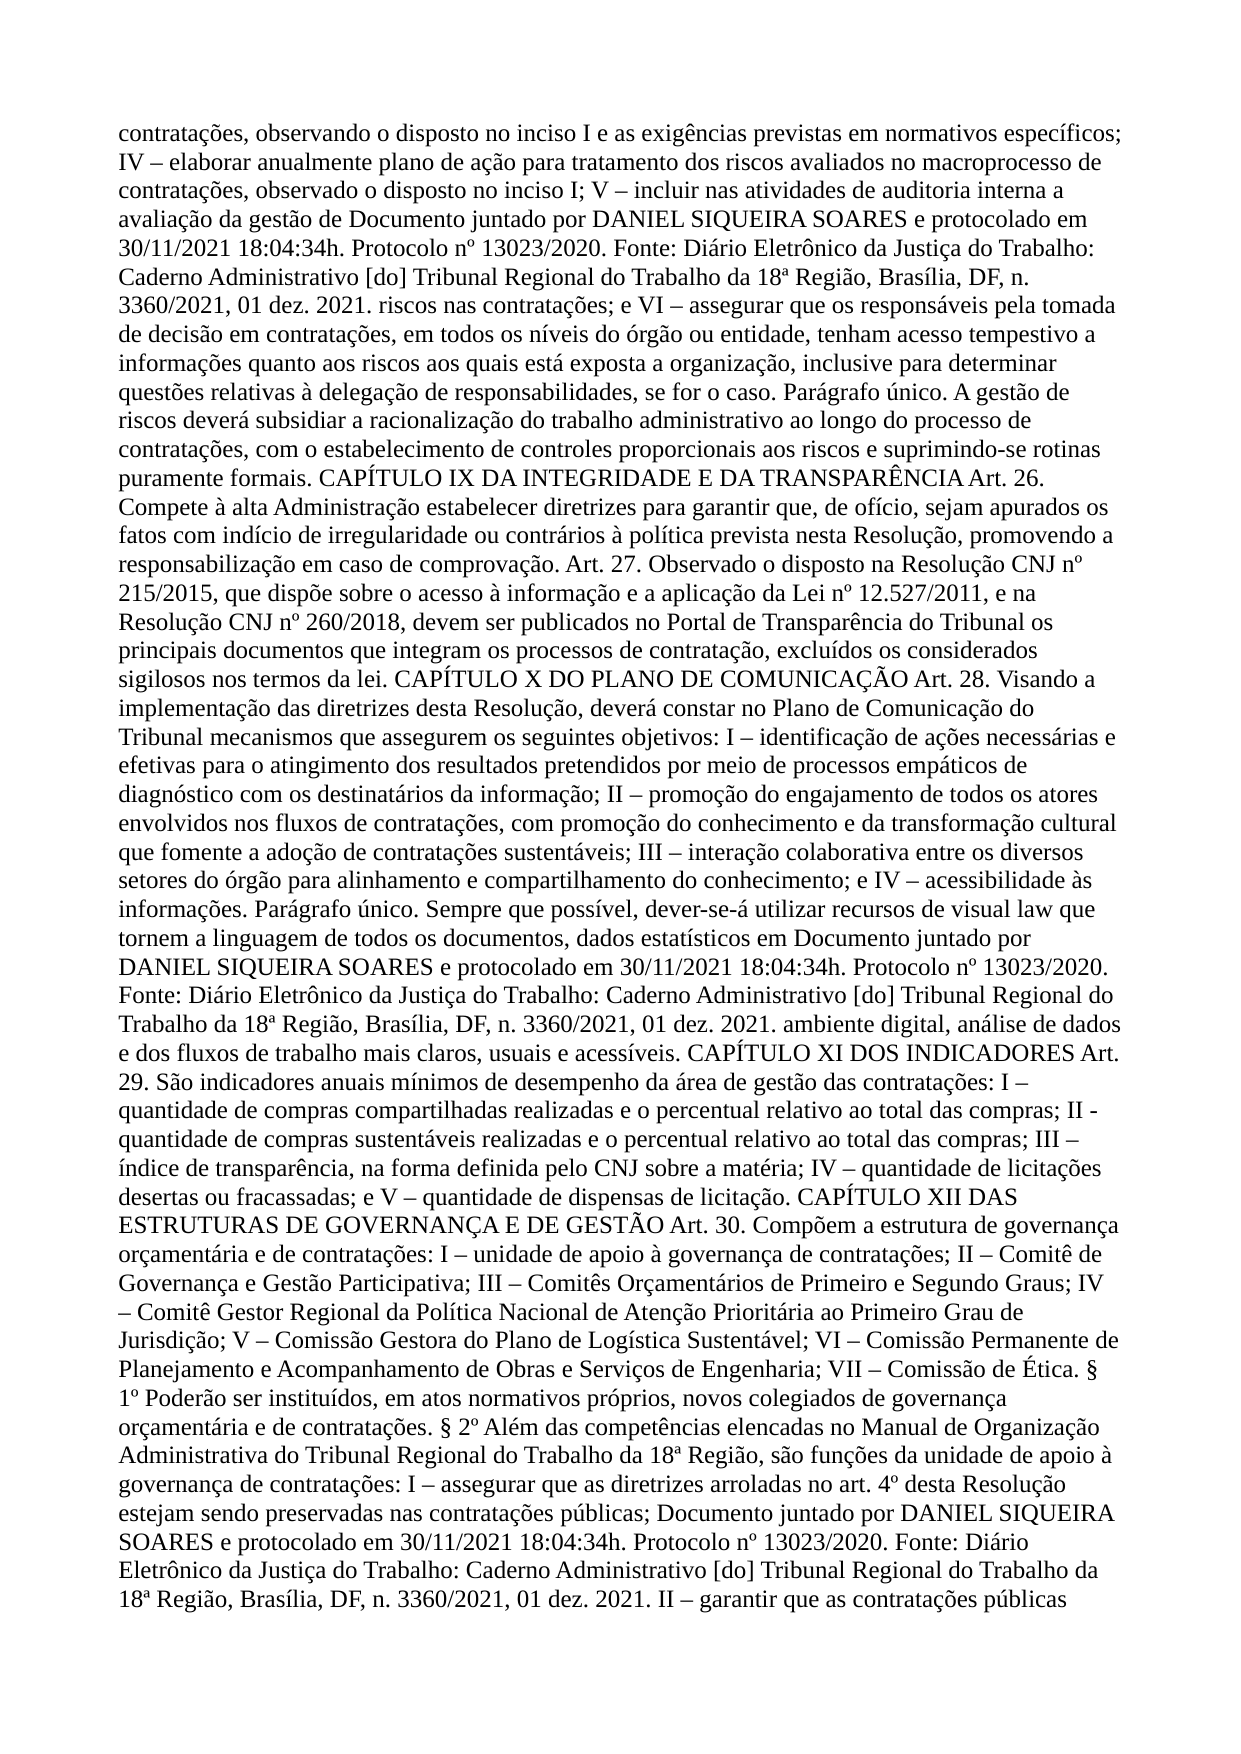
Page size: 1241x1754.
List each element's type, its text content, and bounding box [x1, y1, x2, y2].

text contratações, observando o disposto no inciso I e as exigências previstas em normativos específicos; IV – elaborar anualmente plano de ação para tratamento dos riscos avaliados no macroprocesso de contratações, observado o disposto no inciso I; V – incluir nas atividades de auditoria interna a avaliação da gestão de Documento juntado por DANIEL SIQUEIRA SOARES e protocolado em 30/11/2021 18:04:34h. Protocolo nº 13023/2020. Fonte: Diário Eletrônico da Justiça do Trabalho: Caderno Administrativo [do] Tribunal Regional do Trabalho da 18ª Região, Brasília, DF, n. 3360/2021, 01 dez. 2021. riscos nas contratações; e VI – assegurar que os responsáveis pela tomada de decisão em contratações, em todos os níveis do órgão ou entidade, tenham acesso tempestivo a informações quanto aos riscos aos quais está exposta a organização, inclusive para determinar questões relativas à delegação de responsabilidades, se for o caso. Parágrafo único. A gestão de riscos deverá subsidiar a racionalização do trabalho administrativo ao longo do processo de contratações, com o estabelecimento de controles proporcionais aos riscos e suprimindo-se rotinas puramente formais. CAPÍTULO IX DA INTEGRIDADE E DA TRANSPARÊNCIA Art. 26. Compete à alta Administração estabelecer diretrizes para garantir que, de ofício, sejam apurados os fatos com indício de irregularidade ou contrários à política prevista nesta Resolução, promovendo a responsabilização em caso de comprovação. Art. 27. Observado o disposto na Resolução CNJ nº 215/2015, que dispõe sobre o acesso à informação e a aplicação da Lei nº 12.527/2011, e na Resolução CNJ nº 260/2018, devem ser publicados no Portal de Transparência do Tribunal os principais documentos que integram os processos de contratação, excluídos os considerados sigilosos nos termos da lei. CAPÍTULO X DO PLANO DE COMUNICAÇÃO Art. 28. Visando a implementação das diretrizes desta Resolução, deverá constar no Plano de Comunicação do Tribunal mecanismos que assegurem os seguintes objetivos: I – identificação de ações necessárias e efetivas para o atingimento dos resultados pretendidos por meio de processos empáticos de diagnóstico com os destinatários da informação; II – promoção do engajamento de todos os atores envolvidos nos fluxos de contratações, com promoção do conhecimento e da transformação cultural que fomente a adoção de contratações sustentáveis; III – interação colaborativa entre os diversos setores do órgão para alinhamento e compartilhamento do conhecimento; e IV – acessibilidade às informações. Parágrafo único. Sempre que possível, dever-se-á utilizar recursos de visual law que tornem a linguagem de todos os documentos, dados estatísticos em Documento juntado por DANIEL SIQUEIRA SOARES e protocolado em 30/11/2021 18:04:34h. Protocolo nº 13023/2020. Fonte: Diário Eletrônico da Justiça do Trabalho: Caderno Administrativo [do] Tribunal Regional do Trabalho da 18ª Região, Brasília, DF, n. 3360/2021, 01 dez. 2021. ambiente digital, análise de dados e dos fluxos de trabalho mais claros, usuais e acessíveis. CAPÍTULO XI DOS INDICADORES Art. 29. São indicadores anuais mínimos de desempenho da área de gestão das contratações: I – quantidade de compras compartilhadas realizadas e o percentual relativo ao total das compras; II - quantidade de compras sustentáveis realizadas e o percentual relativo ao total das compras; III – índice de transparência, na forma definida pelo CNJ sobre a matéria; IV – quantidade de licitações desertas ou fracassadas; e V – quantidade de dispensas de licitação. CAPÍTULO XII DAS ESTRUTURAS DE GOVERNANÇA E DE GESTÃO Art. 30. Compõem a estrutura de governança orçamentária e de contratações: I – unidade de apoio à governança de contratações; II – Comitê de Governança e Gestão Participativa; III – Comitês Orçamentários de Primeiro e Segundo Graus; IV – Comitê Gestor Regional da Política Nacional de Atenção Prioritária ao Primeiro Grau de Jurisdição; V – Comissão Gestora do Plano de Logística Sustentável; VI – Comissão Permanente de Planejamento e Acompanhamento de Obras e Serviços de Engenharia; VII – Comissão de Ética. § 1º Poderão ser instituídos, em atos normativos próprios, novos colegiados de governança orçamentária e de contratações. § 2º Além das competências elencadas no Manual de Organização Administrativa do Tribunal Regional do Trabalho da 18ª Região, são funções da unidade de apoio à governança de contratações: I – assegurar que as diretrizes arroladas no art. 4º desta Resolução estejam sendo preservadas nas contratações públicas; Documento juntado por DANIEL SIQUEIRA SOARES e protocolado em 30/11/2021 18:04:34h. Protocolo nº 13023/2020. Fonte: Diário Eletrônico da Justiça do Trabalho: Caderno Administrativo [do] Tribunal Regional do Trabalho da 18ª Região, Brasília, DF, n. 3360/2021, 01 dez. 2021. II – garantir que as contratações públicas [118, 118, 1122, 1613]
